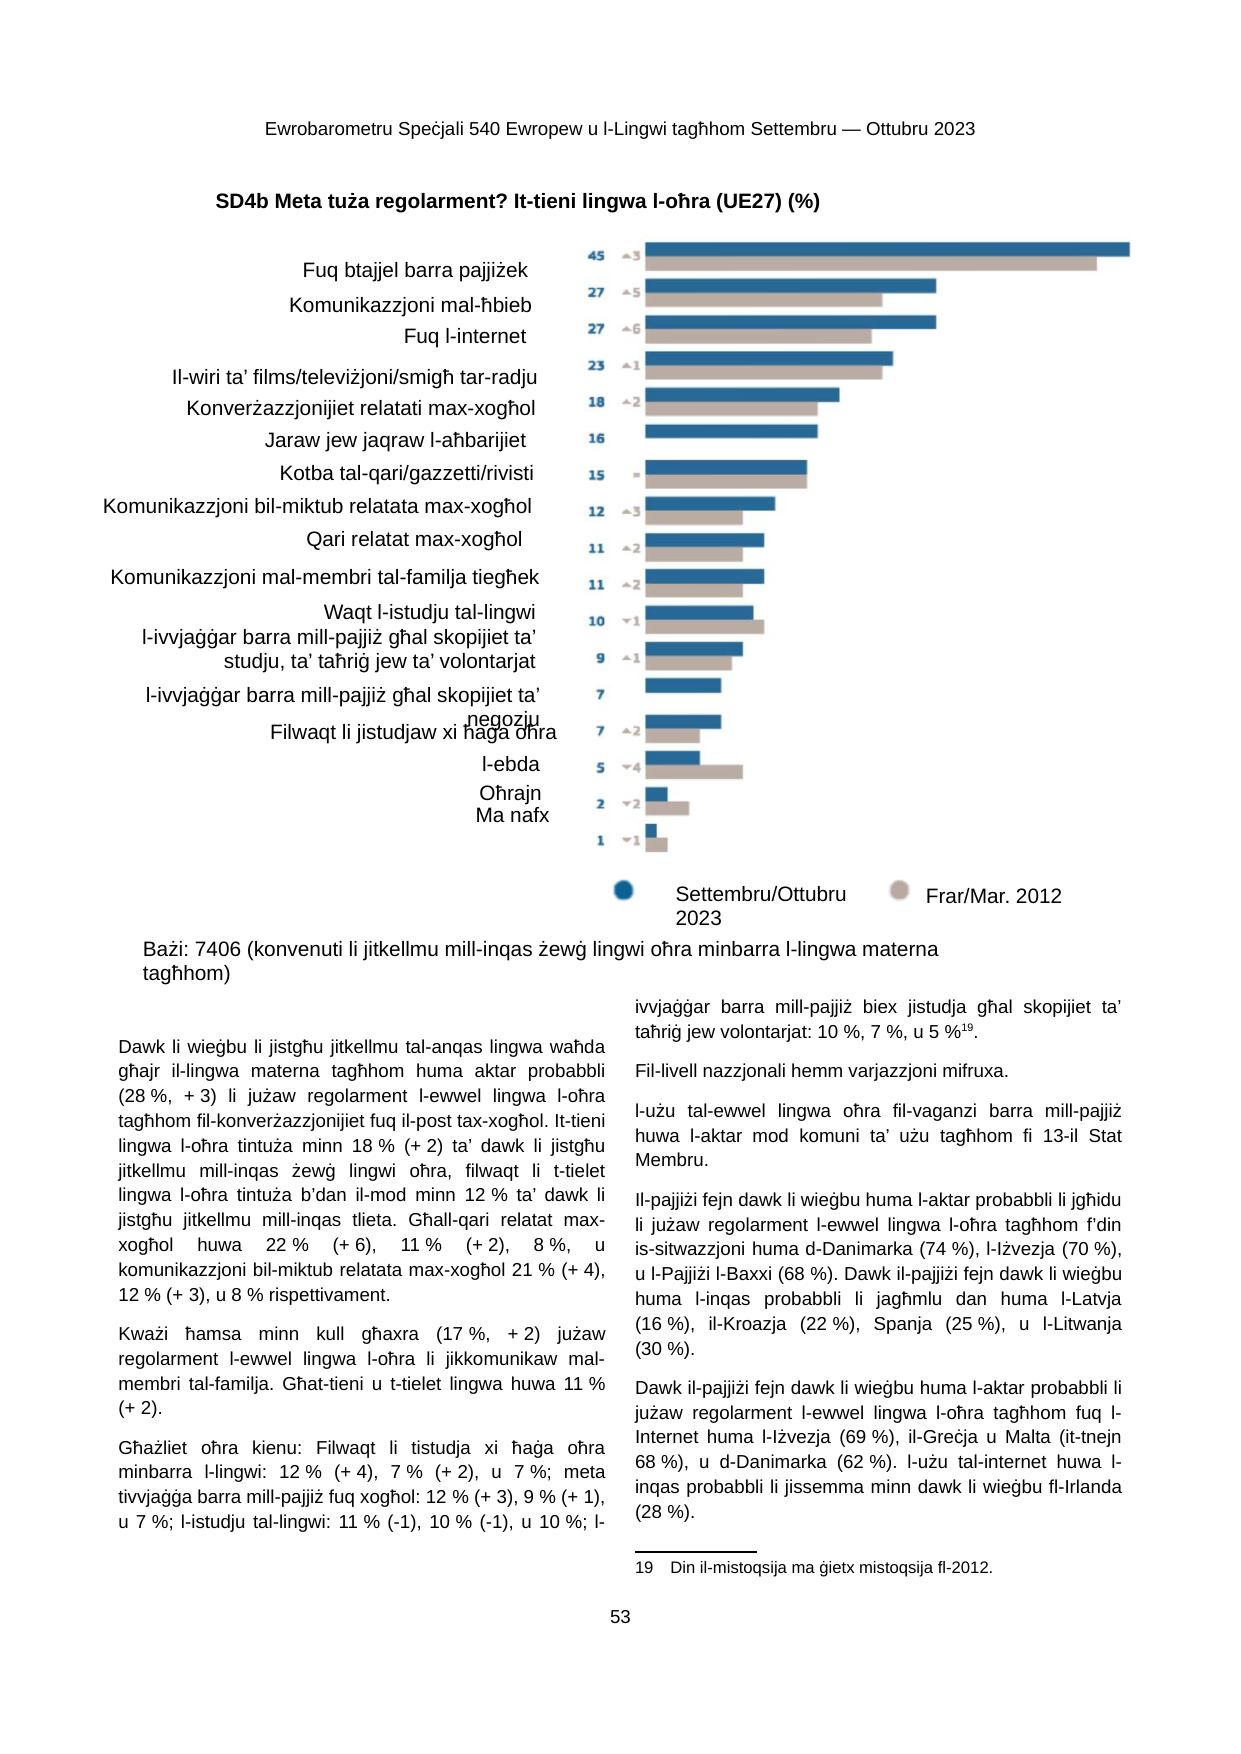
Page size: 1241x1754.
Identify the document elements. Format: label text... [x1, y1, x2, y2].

picture [582, 220, 1131, 853]
picture [604, 860, 915, 916]
text Dawk li wieġbu li jistgħu jitkellmu tal-anqas lingwa waħda għajr il-lingwa materna tagħhom huma aktar probabbli (28 %, + 3) li jużaw regolarment l-ewwel lingwa l-oħra tagħhom fil-konverżazzjonijiet fuq il-post tax-xogħol. It-tieni lingwa l-oħra tintuża minn 18 % (+ 2) ta’ dawk li jistgħu jitkellmu mill-inqas żewġ lingwi oħra, filwaqt li t-tielet lingwa l-oħra tintuża b’dan il-mod minn 12 % ta’ dawk li jistgħu jitkellmu mill-inqas tlieta. Għall-qari relatat max-xogħol huwa 22 % (+ 6), 11 % (+ 2), 8 %, u komunikazzjoni bil-miktub relatata max-xogħol 21 % (+ 4), 12 % (+ 3), u 8 % rispettivament. [118, 1035, 605, 1305]
text Din il-mistoqsija ma ġietx mistoqsija fl-2012. [635, 1558, 1122, 1577]
text Għażliet oħra kienu: Filwaqt li tistudja xi ħaġa oħra minbarra l-lingwi: 12 % (+ 4), 7 % (+ 2), u 7 %; meta tivvjaġġa barra mill-pajjiż fuq xogħol: 12 % (+ 3), 9 % (+ 1), u 7 %; l-istudju tal-lingwi: 11 % (-1), 10 % (-1), u 10 %; l-ivvjaġġar barra mill-pajjiż biex jistudja għal skopijiet ta’ taħriġ jew volontarjat: 10 %, 7 %, u 5 %. [118, 1436, 605, 1532]
text Kważi ħamsa minn kull għaxra (17 %, + 2) jużaw regolarment l-ewwel lingwa l-oħra li jikkomunikaw mal-membri tal-familja. Għat-tieni u t-tielet lingwa huwa 11 % (+ 2). [118, 1323, 605, 1419]
text l-użu tal-ewwel lingwa oħra fil-vaganzi barra mill-pajjiż huwa l-aktar mod komuni ta’ użu tagħhom fi 13-il Stat Membru. [635, 1099, 1122, 1171]
text Għażliet oħra kienu: Filwaqt li tistudja xi ħaġa oħra minbarra l-lingwi: 12 % (+ 4), 7 % (+ 2), u 7 %; meta tivvjaġġa barra mill-pajjiż fuq xogħol: 12 % (+ 3), 9 % (+ 1), u 7 %; l-istudju tal-lingwi: 11 % (-1), 10 % (-1), u 10 %; l-ivvjaġġar barra mill-pajjiż biex jistudja għal skopijiet ta’ taħriġ jew volontarjat: 10 %, 7 %, u 5 %. [635, 853, 1122, 1042]
text Il-pajjiżi fejn dawk li wieġbu huma l-aktar probabbli li jgħidu li jużaw regolarment l-ewwel lingwa l-oħra tagħhom f’din is-sitwazzjoni huma d-Danimarka (74 %), l-Iżvezja (70 %), u l-Pajjiżi l-Baxxi (68 %). Dawk il-pajjiżi fejn dawk li wieġbu huma l-inqas probabbli li jagħmlu dan huma l-Latvja (16 %), il-Kroazja (22 %), Spanja (25 %), u l-Litwanja (30 %). [635, 1188, 1122, 1359]
text Dawk il-pajjiżi fejn dawk li wieġbu huma l-aktar probabbli li jużaw regolarment l-ewwel lingwa l-oħra tagħhom fuq l-Internet huma l-Iżvezja (69 %), il-Greċja u Malta (it-tnejn 68 %), u d-Danimarka (62 %). l-użu tal-internet huwa l-inqas probabbli li jissemma minn dawk li wieġbu fl-Irlanda (28 %). [635, 1377, 1122, 1522]
text Għażliet oħra kienu: Filwaqt li tistudja xi ħaġa oħra minbarra l-lingwi: 12 % (+ 4), 7 % (+ 2), u 7 %; meta tivvjaġġa barra mill-pajjiż fuq xogħol: 12 % (+ 3), 9 % (+ 1), u 7 %; l-istudju tal-lingwi: 11 % (-1), 10 % (-1), u 10 %; l-ivvjaġġar barra mill-pajjiż biex jistudja għal skopijiet ta’ taħriġ jew volontarjat: 10 %, 7 %, u 5 %. [635, 177, 1122, 220]
text Fil-livell nazzjonali hemm varjazzjoni mifruxa. [635, 1060, 1122, 1082]
